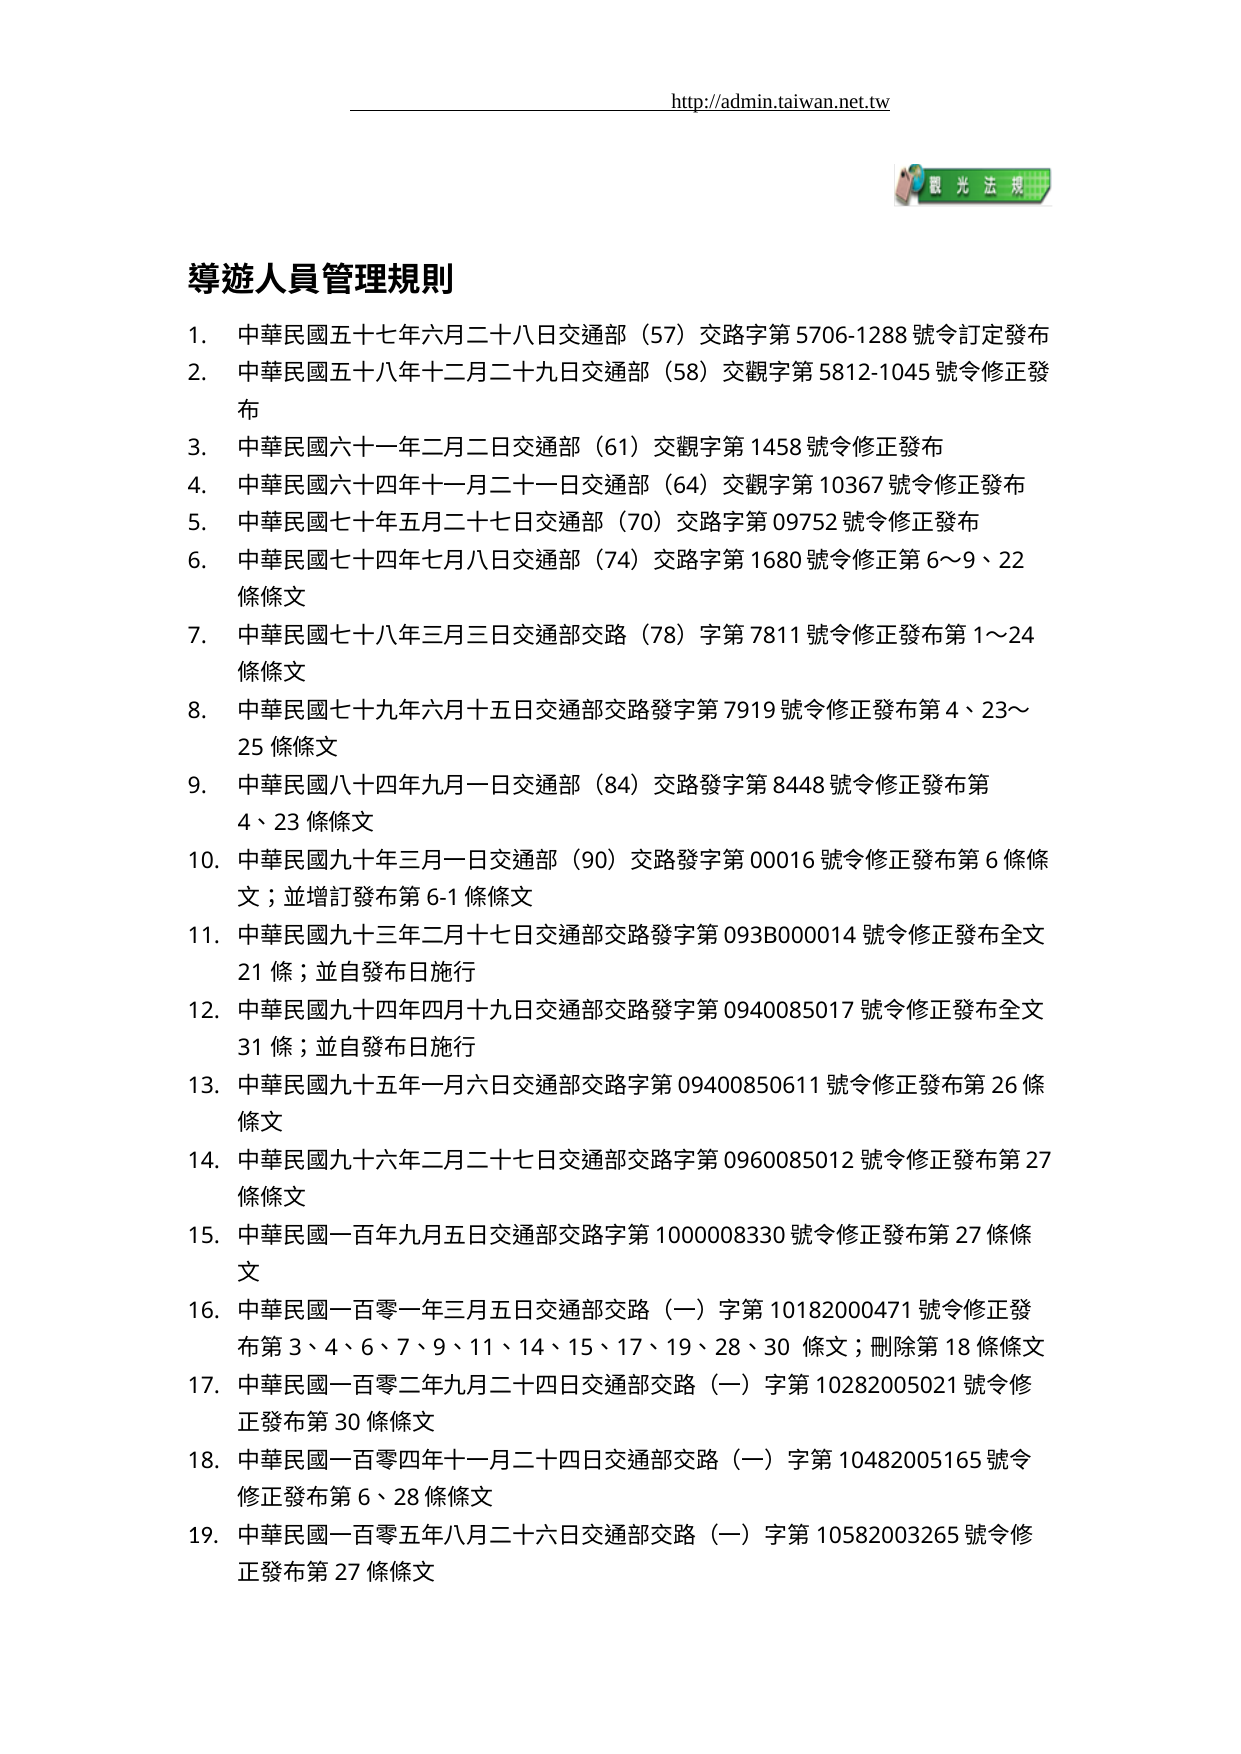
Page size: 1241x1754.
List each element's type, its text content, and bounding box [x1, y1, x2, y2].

list 中華民國七十四年七月八日交通部（74）交路字第1680號令修正第 6～9、22 條條文 [187, 539, 1053, 614]
list 中華民國一百零一年三月五日交通部交路（一）字第10182000471號令修正發布第 3、4、6、7、9、11、14、15、17、19、28、30 條文；刪除第 18 條條文 [187, 1289, 1053, 1364]
list 中華民國五十七年六月二十八日交通部（57）交路字第5706-1288號令訂定發布 [187, 314, 1053, 352]
list 中華民國六十四年十一月二十一日交通部（64）交觀字第10367號令修正發布 [187, 464, 1053, 502]
list 中華民國九十年三月一日交通部（90）交路發字第00016號令修正發布第 6條條文；並增訂發布第 6-1條條文 [187, 839, 1053, 914]
list 中華民國九十五年一月六日交通部交路字第09400850611號令修正發布第26條條文 [187, 1064, 1053, 1139]
list 中華民國一百零四年十一月二十四日交通部交路（一）字第10482005165號令修正發布第 6、28條條文 [187, 1439, 1053, 1514]
list 中華民國九十三年二月十七日交通部交路發字第093B000014 號令修正發布全文 21 條；並自發布日施行 [187, 914, 1053, 989]
text 導遊人員管理規則 [187, 239, 1053, 314]
list 中華民國一百零五年八月二十六日交通部交路（一）字第 10582003265號令修正發布第 27 條條文 [187, 1514, 1053, 1589]
list 中華民國七十八年三月三日交通部交路（78）字第7811號令修正發布第 1～24 條條文 [187, 614, 1053, 689]
list 中華民國七十年五月二十七日交通部（70）交路字第09752號令修正發布 [187, 502, 1053, 539]
list 中華民國九十六年二月二十七日交通部交路字第0960085012 號令修正發布第27 條條文 [187, 1139, 1053, 1214]
list 中華民國九十四年四月十九日交通部交路發字第0940085017 號令修正發布全文 31 條；並自發布日施行 [187, 989, 1053, 1064]
list 中華民國八十四年九月一日交通部（84）交路發字第8448號令修正發布第 4、23 條條文 [187, 764, 1053, 839]
list 中華民國五十八年十二月二十九日交通部（58）交觀字第5812-1045號令修正發布 [187, 352, 1053, 427]
list 中華民國六十一年二月二日交通部（61）交觀字第1458號令修正發布 [187, 427, 1053, 464]
list 中華民國七十九年六月十五日交通部交路發字第7919號令修正發布第4、23～25 條條文 [187, 689, 1053, 764]
list 中華民國一百年九月五日交通部交路字第1000008330號令修正發布第27條條文 [187, 1214, 1053, 1289]
picture [893, 164, 1053, 209]
list 中華民國一百零二年九月二十四日交通部交路（一）字第10282005021號令修正發布第 30 條條文 [187, 1364, 1053, 1439]
